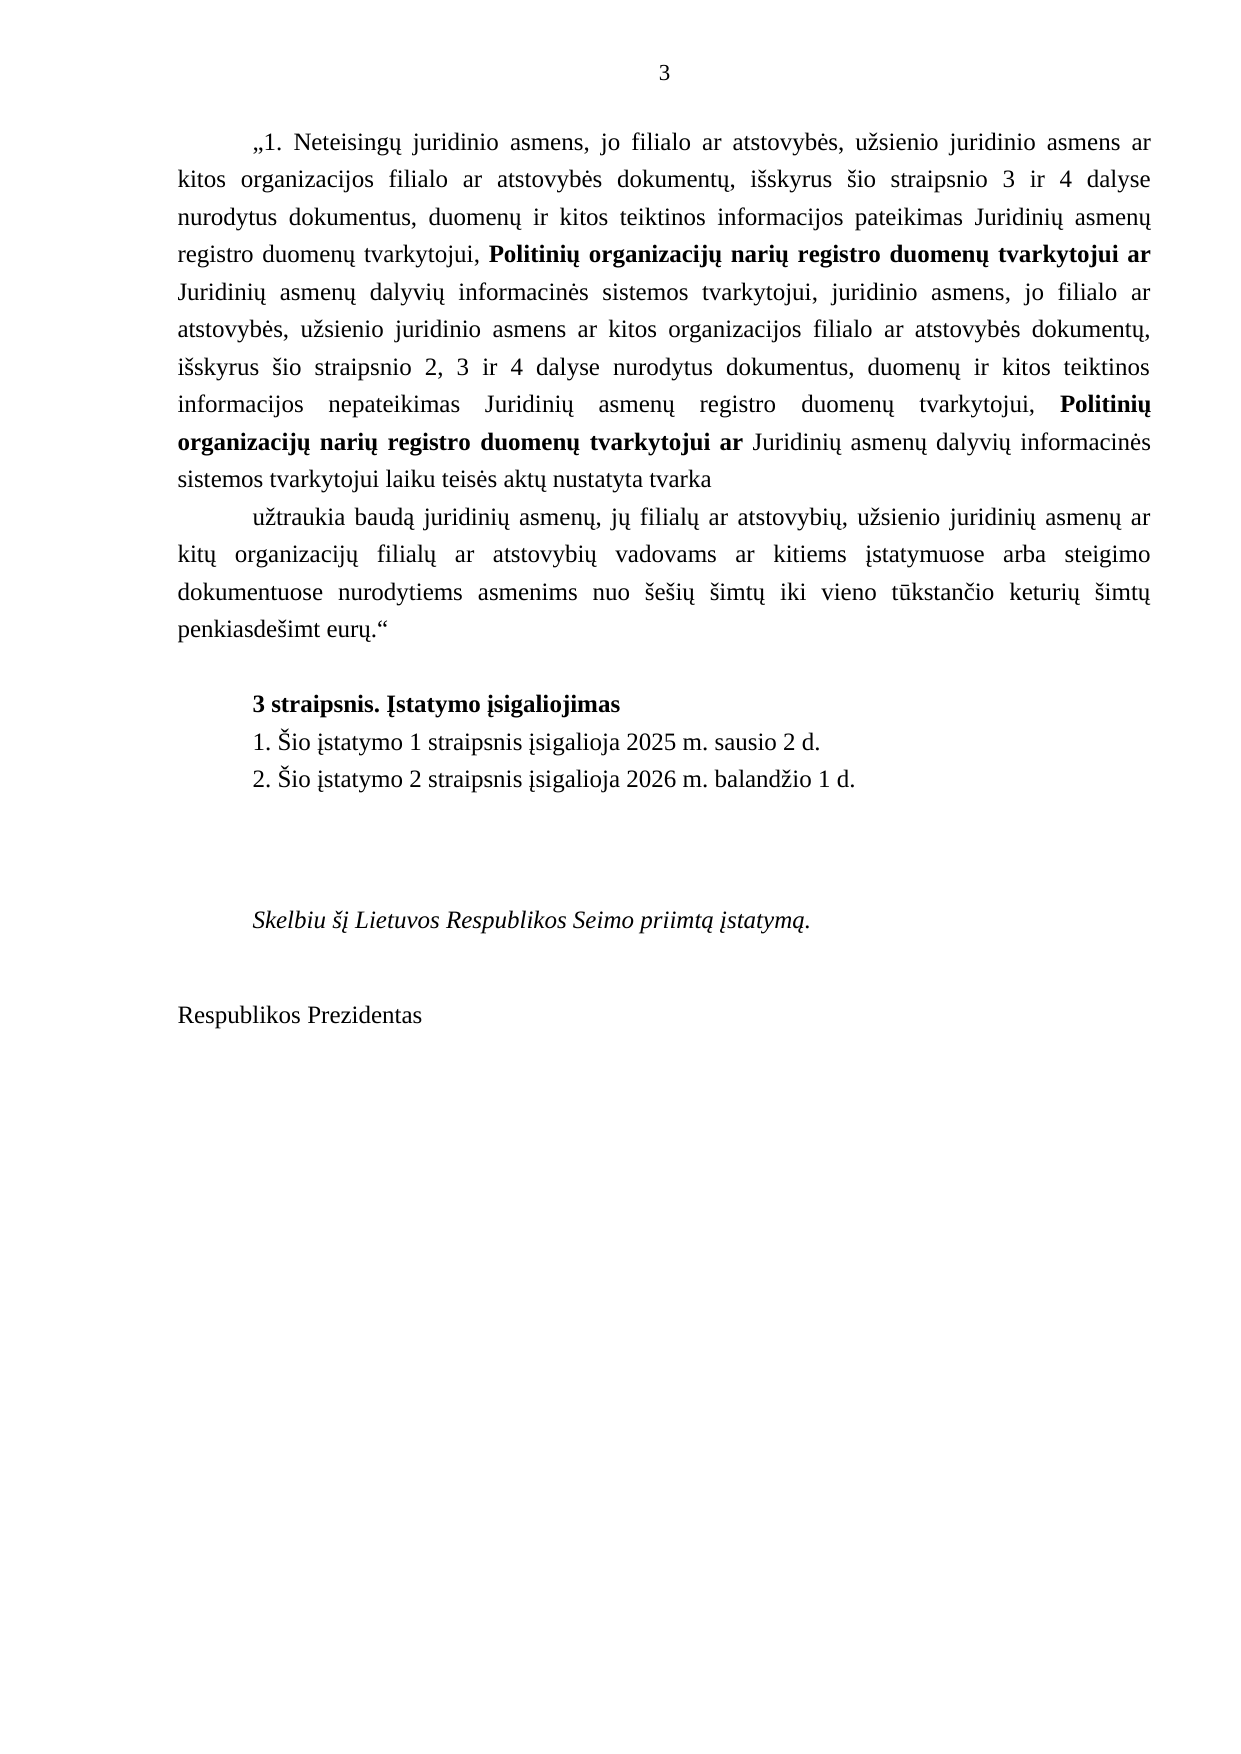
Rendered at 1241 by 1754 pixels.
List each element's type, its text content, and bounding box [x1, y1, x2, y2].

text Respublikos Prezidentas [177, 1000, 1152, 1029]
text užtraukia baudą juridinių asmenų, jų filialų ar atstovybių, užsienio juridinių asmenų ar kitų organizacijų filialų ar atstovybių vadovams ar kitiems įstatymuose arba steigimo dokumentuose nurodytiems asmenims nuo šešių šimtų iki vieno tūkstančio keturių šimtų penkiasdešimt eurų.“ [177, 493, 1152, 643]
text 2. Šio įstatymo 2 straipsnis įsigalioja 2026 m. balandžio 1 d. [177, 756, 1152, 793]
text 1. Šio įstatymo 1 straipsnis įsigalioja 2025 m. sausio 2 d. [177, 718, 1152, 756]
text 3 straipsnis. Įstatymo įsigaliojimas [177, 681, 1152, 718]
text Skelbiu šį Lietuvos Respublikos Seimo priimtą įstatymą. [177, 906, 1152, 934]
text „1. Neteisingų juridinio asmens, jo filialo ar atstovybės, užsienio juridinio asmens ar kitos organizacijos filialo ar atstovybės dokumentų, išskyrus šio straipsnio 3 ir 4 dalyse nurodytus dokumentus, duomenų ir kitos teiktinos informacijos pateikimas Juridinių asmenų registro duomenų tvarkytojui, Politinių organizacijų narių registro duomenų tvarkytojui ar Juridinių asmenų dalyvių informacinės sistemos tvarkytojui, juridinio asmens, jo filialo ar atstovybės, užsienio juridinio asmens ar kitos organizacijos filialo ar atstovybės dokumentų, išskyrus šio straipsnio 2, 3 ir 4 dalyse nurodytus dokumentus, duomenų ir kitos teiktinos informacijos nepateikimas Juridinių asmenų registro duomenų tvarkytojui, Politinių organizacijų narių registro duomenų tvarkytojui ar Juridinių asmenų dalyvių informacinės sistemos tvarkytojui laiku teisės aktų nustatyta tvarka [177, 118, 1152, 493]
